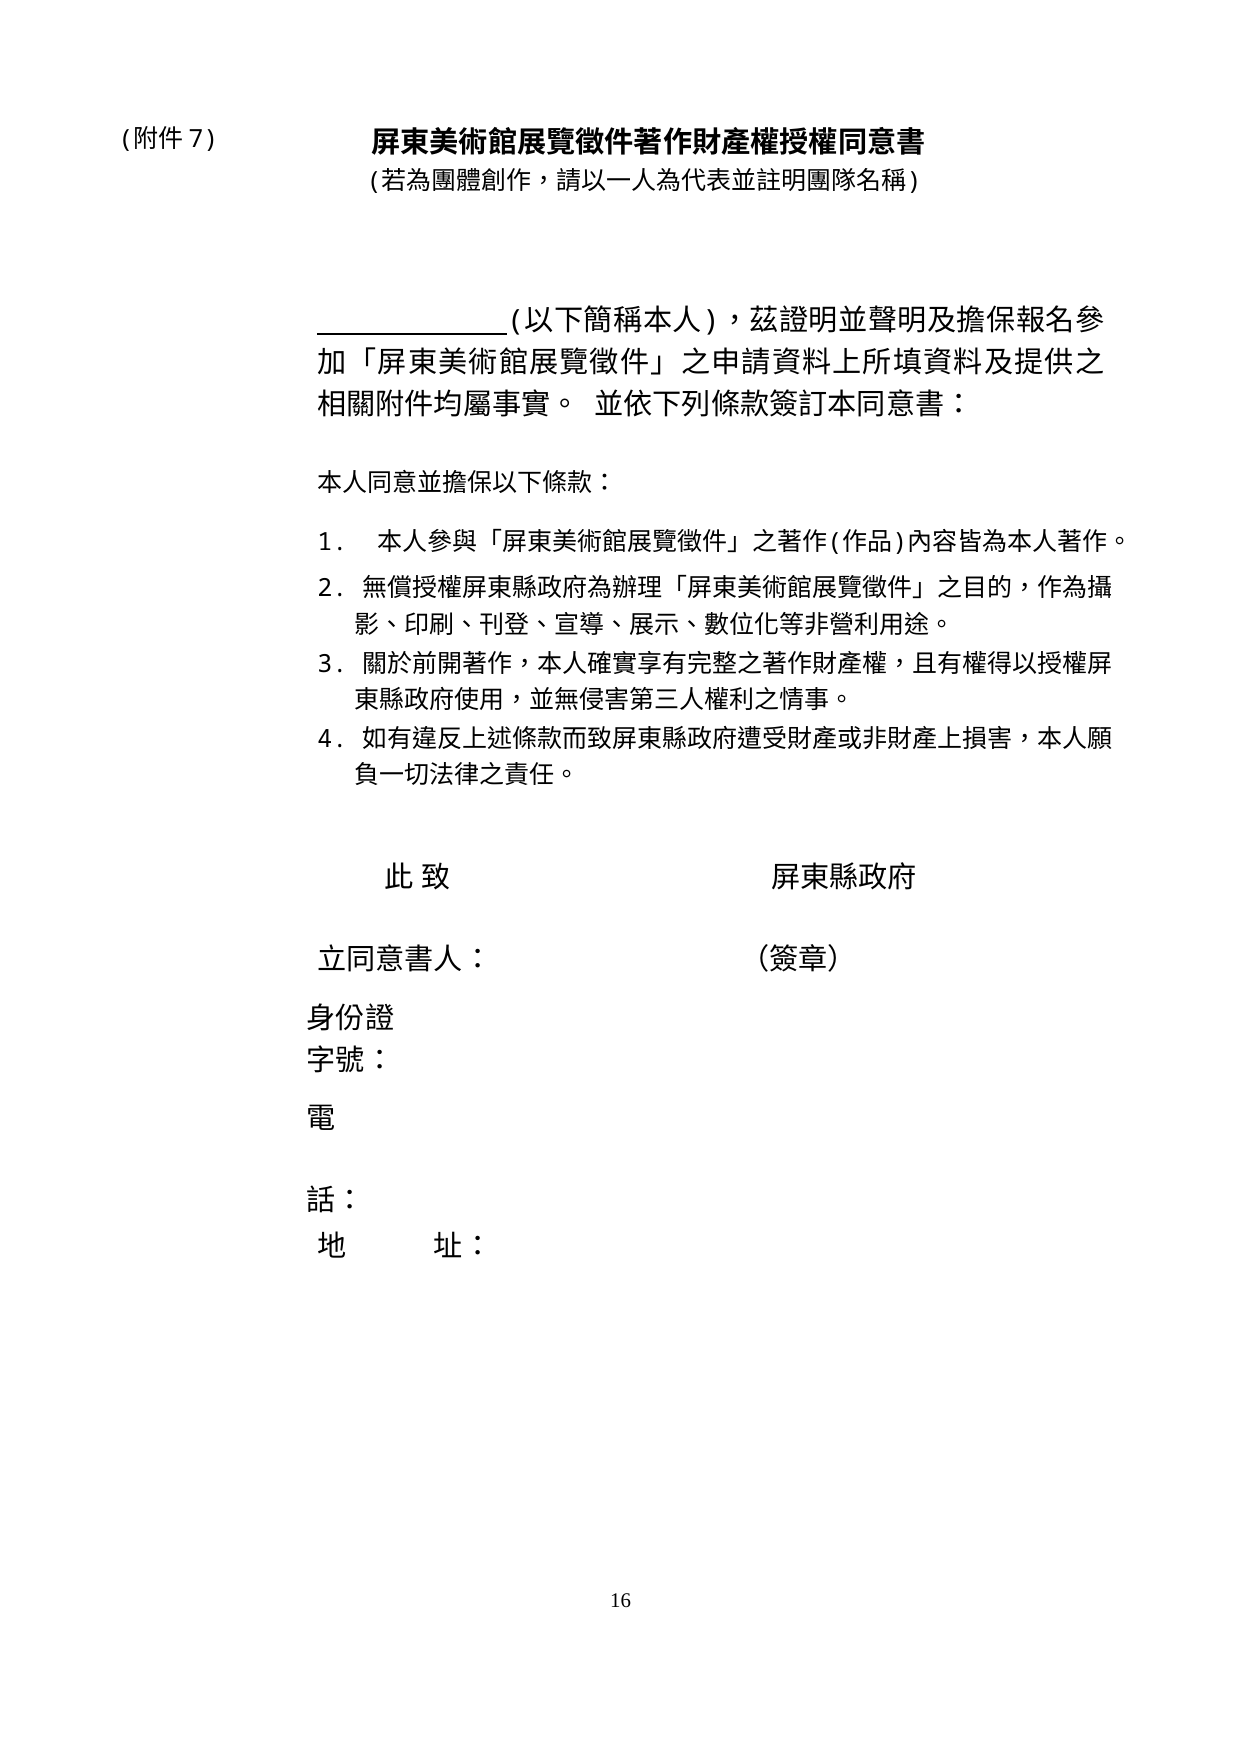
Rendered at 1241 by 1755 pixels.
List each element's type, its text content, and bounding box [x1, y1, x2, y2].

subtitle 身份證字號： [306, 994, 400, 1079]
text 2. 無償授權屏東縣政府為辦理「屏東美術館展覽徵件」之目的，作為攝影、印刷、刊登、宣導、展示、數位化等非營利用途。 [317, 568, 1122, 640]
text 立同意書人： （簽章） [317, 936, 1122, 978]
text (若為團體創作，請以一人為代表並註明團隊名稱) [306, 160, 1122, 197]
text 屏東美術館展覽徵件著作財產權授權同意書 [304, 118, 1122, 160]
text 本人同意並擔保以下條款： [317, 462, 1122, 499]
text 此 致 屏東縣政府 [367, 853, 1122, 896]
text (以下簡稱本人)，茲證明並聲明及擔保報名參加「屏東美術館展覽徵件」之申請資料上所填資料及提供之相關附件均屬事實。 並依下列條款簽訂本同意書： [317, 296, 1104, 423]
text 3. 關於前開著作，本人確實享有完整之著作財產權，且有權得以授權屏東縣政府使用，並無侵害第三人權利之情事。 [317, 643, 1122, 716]
text (附件7) [118, 118, 304, 155]
text 4. 如有違反上述條款而致屏東縣政府遭受財產或非財產上損害，本人願負一切法律之責任。 [317, 719, 1122, 791]
text 地 址： [317, 1223, 1122, 1265]
subtitle 電 話： [306, 1095, 400, 1219]
text 1. 本人參與「屏東美術館展覽徵件」之著作(作品)內容皆為本人著作。 [317, 522, 1122, 558]
